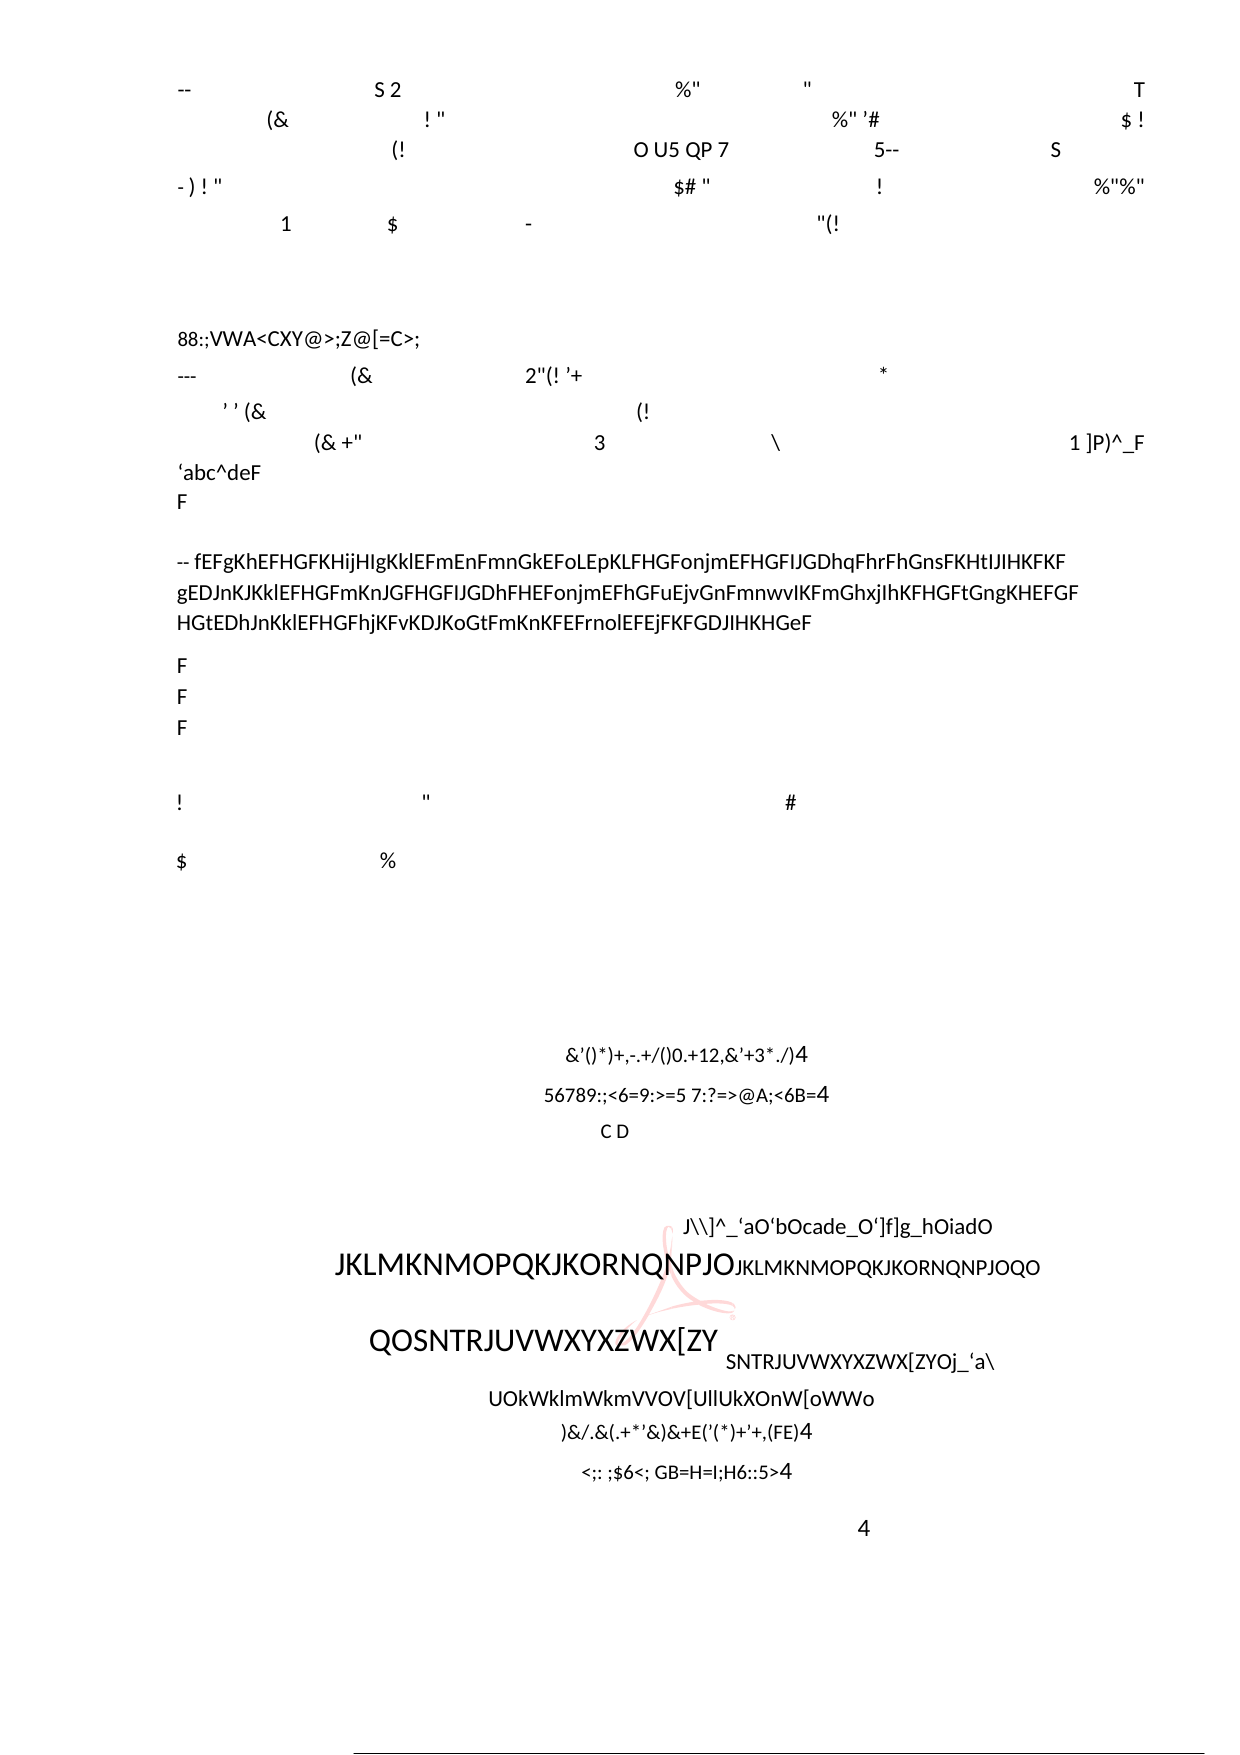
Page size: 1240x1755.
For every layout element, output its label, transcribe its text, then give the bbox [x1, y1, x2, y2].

text -- fEFgKhEFHGFKHijHIgKklEFmEnFmnGkEFoLEpKLFHGFonjmEFHGFIJGDhqFhrFhGnsFKHtIJIHKFKF gEDJnKJKklEFHGFmKnJGFHGFIJGDhFHEFonjmEFhGFuEjvGnFmnwvIKFmGhxjIhKFHGFtGngKHEFGF HGtEDhJnKklEFHGFhjKFvKDJKoGtFmKnKFEFrnolEFEjFKFGDJIHKHGeF [177, 547, 1190, 636]
table_cell - ) ! " [177, 172, 525, 209]
text JKLMKNMOPQKJKORNQNPJOJKLMKNMOPQKJKORNQNPJOQO [672, 1243, 1190, 1284]
table_cell 3 \ 1 ]P)^_F [525, 428, 1144, 487]
text 56789:;<6=9:>=5 7:?=>@A;<6B=4 [183, 1078, 1189, 1109]
table_cell (& ! " [177, 105, 525, 135]
text $ % [176, 846, 1190, 874]
text F [177, 487, 1190, 515]
text F [177, 713, 1190, 741]
table_cell %" " T [525, 75, 1144, 105]
table_cell 1 $ 88:;VWA<CXY@>;Z@[=C>; [177, 209, 525, 361]
table_cell O U5 QP 7 5-- S [525, 135, 1144, 172]
text 4 [177, 1512, 1190, 1543]
table_cell 2"(! ’+ * [525, 361, 1144, 397]
text ! " # [176, 788, 1190, 817]
text &’()*)+,-.+/()0.+12,&’+3*./)4 [183, 1038, 1190, 1068]
text J\\]^_‘aO‘bOcade_O‘]f]g_hOiadO [683, 1212, 1190, 1240]
table_cell - "(! [525, 209, 1144, 361]
table_cell $# " ! %"%" [525, 172, 1144, 209]
text <;: ;$6<; GB=H=I;H6::5>4 [183, 1455, 1190, 1486]
text F [177, 651, 1190, 679]
text JKLMKNMOPQKJKORNQNPJOJKLMKNMOPQKJKORNQNPJOQO [334, 1243, 665, 1284]
table_cell --- (& [177, 361, 525, 397]
text C D [183, 1118, 1046, 1144]
table_cell (! [177, 135, 525, 172]
table_cell (! [525, 397, 1144, 428]
text )&/.&(.+*’&)&+E(’(*)+’+,(FE)4 [183, 1415, 1189, 1446]
text QOSNTRJUVWXYXZWX[ZY SNTRJUVWXYXZWX[ZYOj_‘a\UOkWklmWkmVVOV[UllUkXOnW[oWWo [184, 1319, 1179, 1412]
table_cell -- S 2 [177, 75, 525, 105]
table_cell (& +" ‘abc^deF [177, 428, 525, 487]
table_cell %" ’# $ ! [525, 105, 1144, 135]
table_cell ’ ’ (& [177, 397, 525, 428]
text F [177, 682, 1190, 710]
